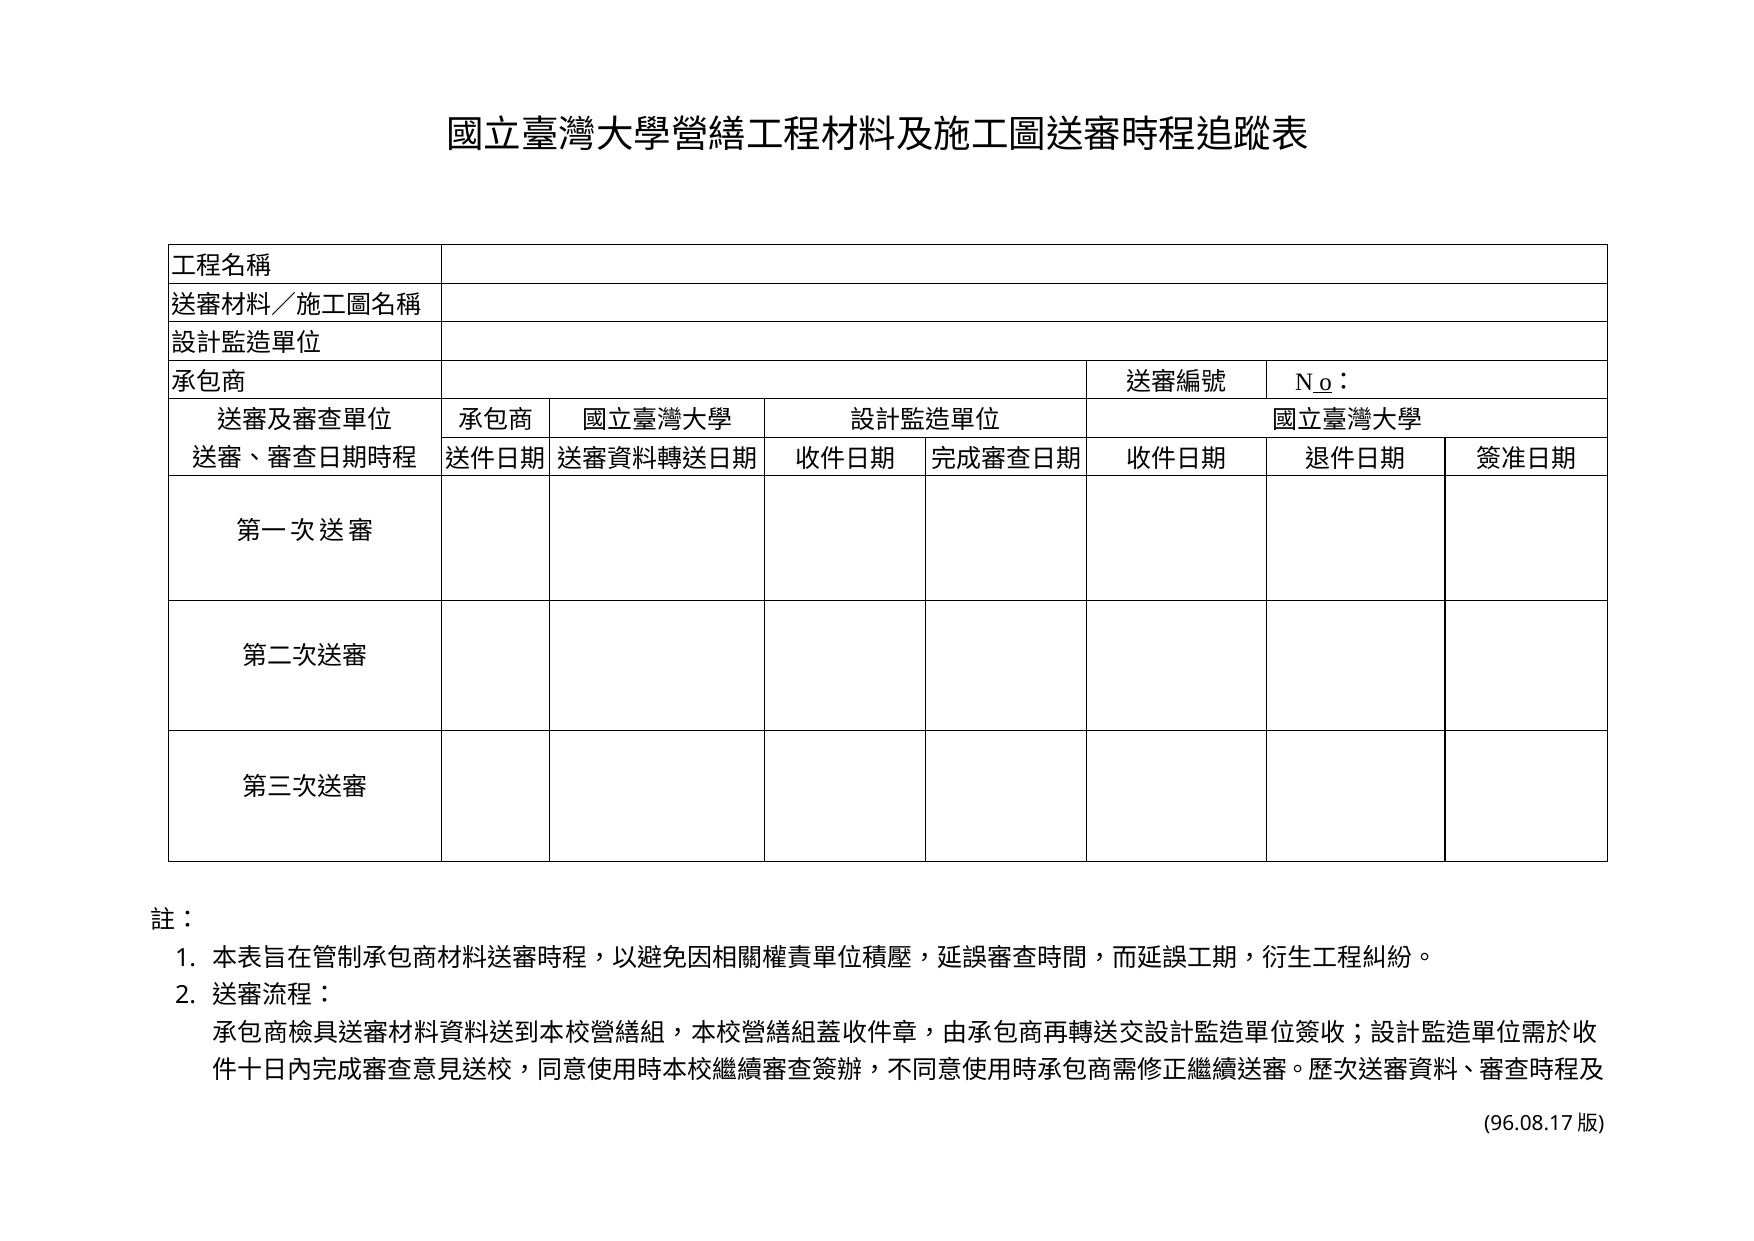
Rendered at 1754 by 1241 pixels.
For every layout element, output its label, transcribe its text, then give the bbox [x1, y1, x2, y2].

table_cell 設計監造單位 [765, 399, 1086, 437]
table_cell 第三次送審 [169, 731, 441, 861]
table_cell [1446, 731, 1607, 861]
table_cell 國立臺灣大學 [1087, 399, 1607, 437]
table_cell [1087, 476, 1266, 600]
list 本表旨在管制承包商材料送審時程，以避免因相關權責單位積壓，延誤審查時間，而延誤工期，衍生工程糾紛。 [175, 937, 1604, 974]
table_cell [1087, 601, 1266, 730]
table_cell [926, 476, 1086, 600]
table_cell [442, 284, 1607, 321]
table_cell 承包商 [442, 399, 549, 437]
table_cell 承包商 [169, 361, 441, 398]
table_cell [765, 731, 925, 861]
table_cell [765, 476, 925, 600]
table_cell [550, 731, 764, 861]
table_cell [1087, 731, 1266, 861]
table_cell [1267, 601, 1444, 730]
table_cell 送審及審查單位 送審、審查日期時程 [169, 399, 441, 475]
table_cell [442, 731, 549, 861]
table_cell 退件日期 [1267, 438, 1444, 475]
table_cell [1446, 601, 1607, 730]
text 註： [150, 899, 1604, 937]
table_cell 國立臺灣大學 [550, 399, 764, 437]
table_cell [1267, 476, 1444, 600]
list 送審流程： [175, 974, 1604, 1012]
table_cell N o： [1267, 361, 1607, 398]
table_header [442, 245, 1607, 282]
table_cell [1267, 731, 1444, 861]
table_cell [442, 322, 1607, 359]
table_cell 設計監造單位 [169, 322, 441, 359]
table_cell 送件日期 [442, 438, 549, 475]
table_cell 送審材料／施工圖名稱 [169, 284, 441, 321]
table_cell [550, 476, 764, 600]
table_cell 收件日期 [1087, 438, 1266, 475]
table_cell 第一次送審 [169, 476, 441, 600]
table_cell 完成審查日期 [926, 438, 1086, 475]
text 承包商檢具送審材料資料送到本校營繕組，本校營繕組蓋收件章，由承包商再轉送交設計監造單位簽收；設計監造單位需於收件十日內完成審查意見送校，同意使用時本校繼續審查簽辦，不同意使用時承包商需修正繼續送審。歷次送審資料、審查時程及 [212, 1012, 1604, 1087]
table_cell [926, 601, 1086, 730]
table_cell 送審資料轉送日期 [550, 438, 764, 475]
table_cell [765, 601, 925, 730]
table_cell [442, 361, 1086, 398]
table_cell 簽准日期 [1446, 438, 1607, 475]
text 國立臺灣大學營繕工程材料及施工圖送審時程追蹤表 [150, 94, 1604, 169]
table_header 工程名稱 [169, 245, 441, 282]
table_cell 送審編號 [1087, 361, 1266, 398]
table_cell [550, 601, 764, 730]
table_cell [442, 601, 549, 730]
table_cell [1446, 476, 1607, 600]
table_cell [926, 731, 1086, 861]
table_cell 收件日期 [765, 438, 925, 475]
table_cell 第二次送審 [169, 601, 441, 730]
table_cell [442, 476, 549, 600]
